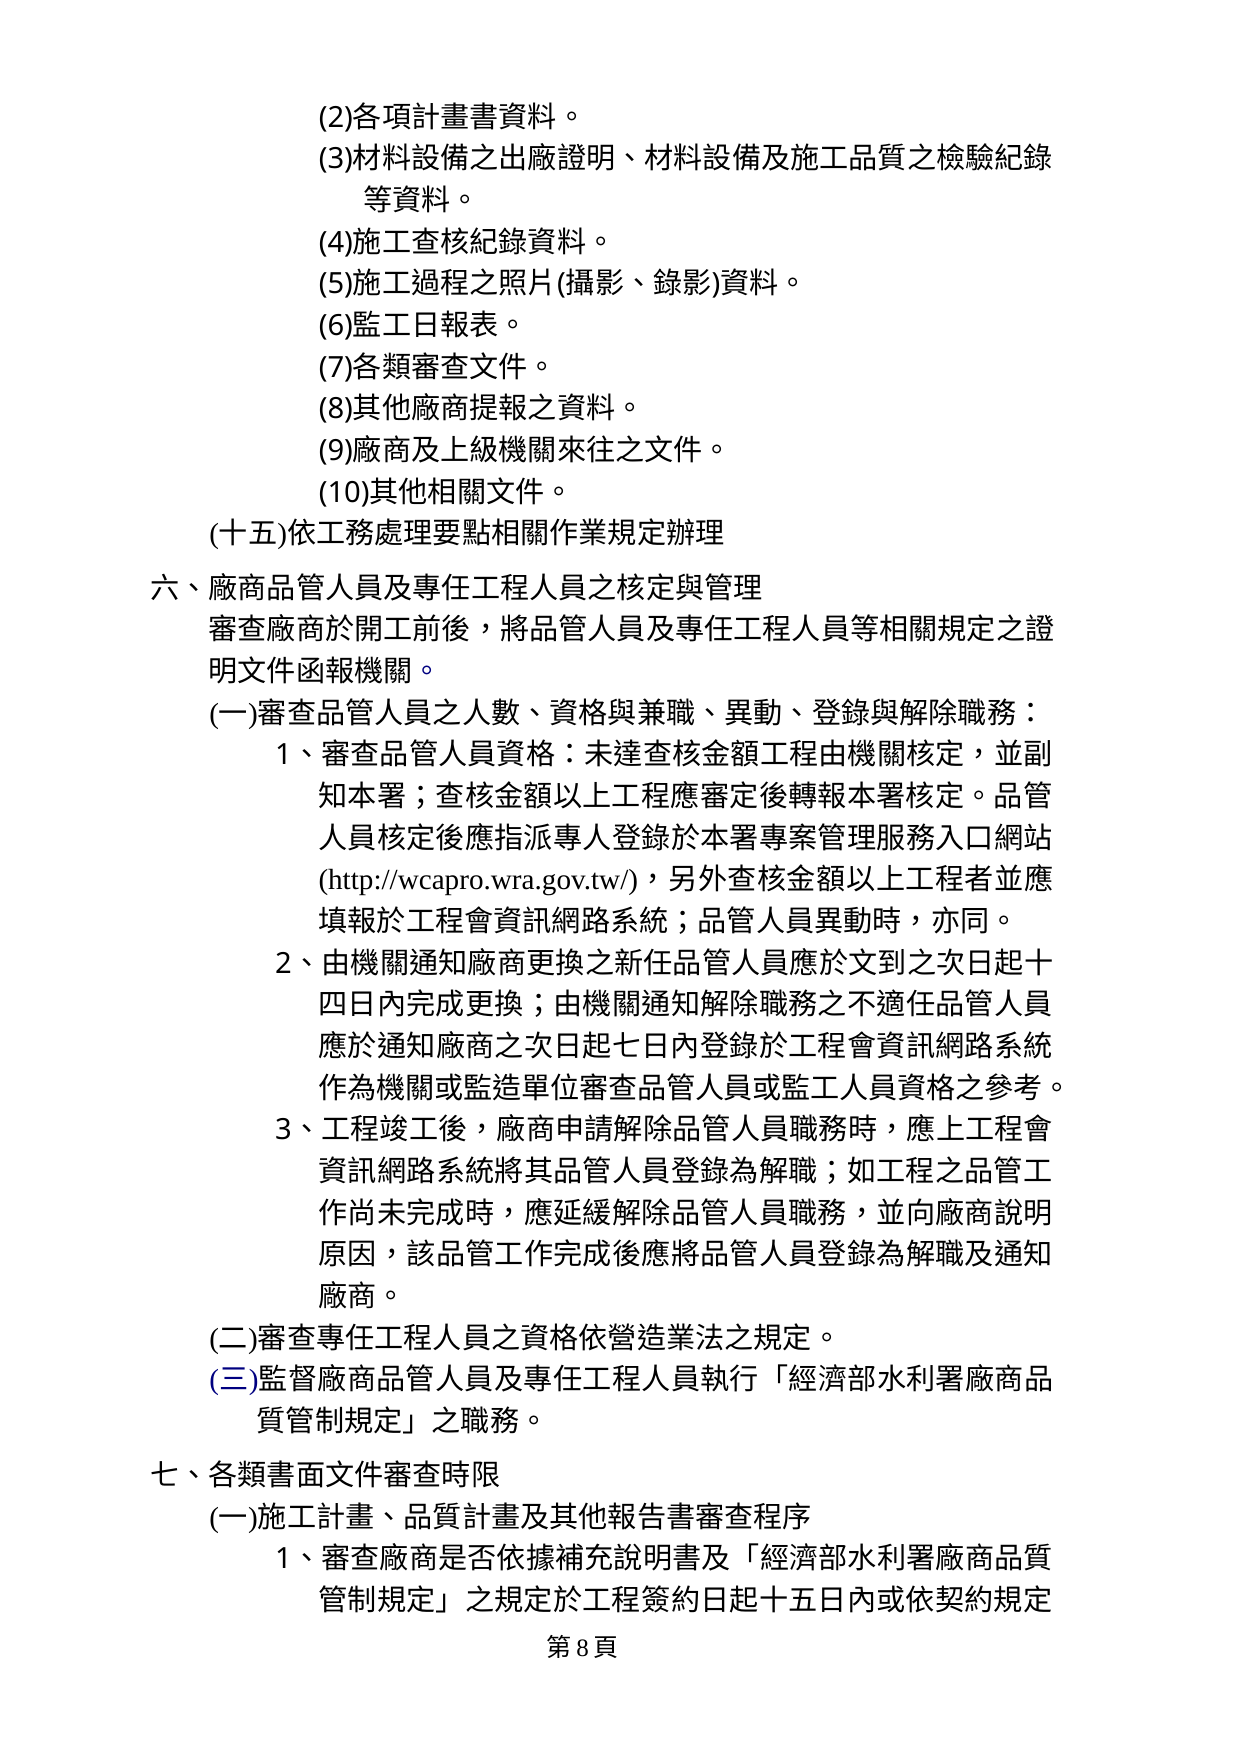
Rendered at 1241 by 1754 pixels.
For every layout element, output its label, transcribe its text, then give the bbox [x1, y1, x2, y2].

text (三)監督廠商品管人員及專任工程人員執行「經濟部水利署廠商品質管制規定」之職務。 [209, 1356, 1054, 1440]
text 2、由機關通知廠商更換之新任品管人員應於文到之次日起十四日內完成更換；由機關通知解除職務之不適任品管人員，應於通知廠商之次日起七日內登錄於工程會資訊網路系統，作為機關或監造單位審查品管人員或監工人員資格之參考。 [275, 940, 1054, 1106]
text (9)廠商及上級機關來往之文件。 [318, 427, 1053, 469]
text 1、審查品管人員資格：未達查核金額工程由機關核定，並副知本署；查核金額以上工程應審定後轉報本署核定。品管人員核定後應指派專人登錄於本署專案管理服務入口網站(http://wcapro.wra.gov.tw/)，另外查核金額以上工程者並應填報於工程會資訊網路系統；品管人員異動時，亦同。 [275, 731, 1054, 940]
text (十五)依工務處理要點相關作業規定辦理 [209, 511, 1054, 552]
text (8)其他廠商提報之資料。 [318, 386, 1053, 427]
text (二)審查專任工程人員之資格依營造業法之規定。 [209, 1315, 1054, 1356]
text (10)其他相關文件。 [318, 469, 1053, 511]
text (5)施工過程之照片(攝影、錄影)資料。 [318, 261, 1053, 302]
text (6)監工日報表。 [318, 302, 1053, 344]
text 六、廠商品管人員及專任工程人員之核定與管理 [150, 565, 1054, 606]
text (一)審查品管人員之人數、資格與兼職、異動、登錄與解除職務： [209, 690, 1054, 731]
text (2)各項計畫書資料。 [318, 94, 1053, 136]
text (4)施工查核紀錄資料。 [318, 219, 1053, 261]
text (3)材料設備之出廠證明、材料設備及施工品質之檢驗紀錄等資料。 [318, 136, 1053, 219]
text 七、各類書面文件審查時限 [150, 1452, 1054, 1494]
text 審查廠商於開工前後，將品管人員及專任工程人員等相關規定之證明文件函報機關。 [208, 606, 1054, 690]
text (一)施工計畫、品質計畫及其他報告書審查程序 [209, 1494, 1054, 1536]
text (7)各類審查文件。 [318, 344, 1053, 386]
text 1、審查廠商是否依據補充說明書及「經濟部水利署廠商品質管制規定」之規定於工程簽約日起十五日內或依契約規定 [275, 1536, 1054, 1619]
text 3、工程竣工後，廠商申請解除品管人員職務時，應上工程會資訊網路系統將其品管人員登錄為解職；如工程之品管工作尚未完成時，應延緩解除品管人員職務，並向廠商說明原因，該品管工作完成後應將品管人員登錄為解職及通知廠商。 [275, 1106, 1054, 1315]
